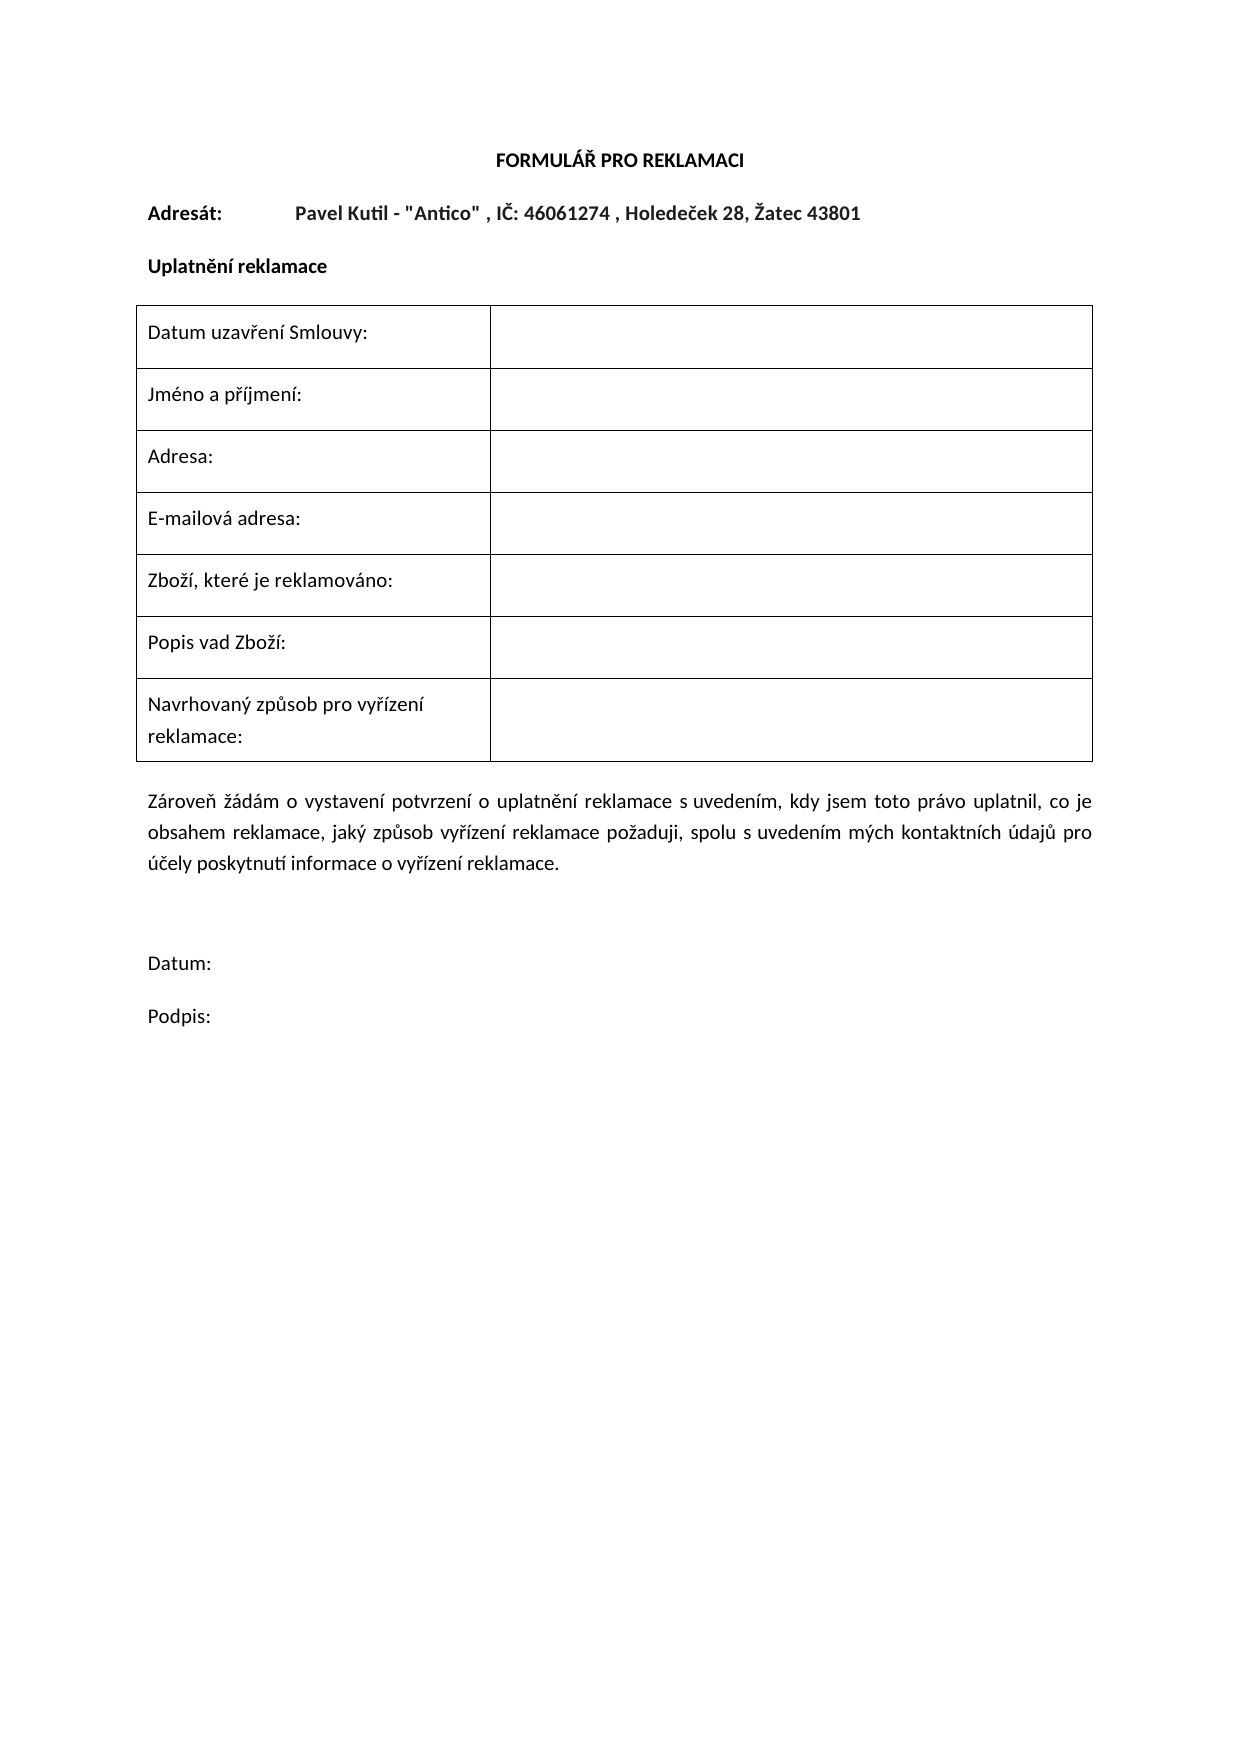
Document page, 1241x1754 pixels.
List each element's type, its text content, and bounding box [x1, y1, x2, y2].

table_cell Navrhovaný způsob pro vyřízení reklamace: [137, 679, 490, 761]
text Uplatnění reklamace [148, 253, 1093, 278]
table_cell [491, 369, 1092, 429]
table_cell E-mailová adresa: [137, 493, 490, 554]
table_cell [491, 493, 1092, 554]
table_header Datum uzavření Smlouvy: [137, 306, 490, 367]
table_cell [491, 555, 1092, 616]
table_cell Zboží, které je reklamováno: [137, 555, 490, 616]
table_cell [491, 679, 1092, 761]
table_header [491, 306, 1092, 367]
text Zároveň žádám o vystavení potvrzení o uplatnění reklamace s uvedením, kdy jsem toto právo uplatnil, co je obsahem reklamace, jaký způsob vyřízení reklamace požaduji, spolu s uvedením mých kontaktních údajů pro účely poskytnutí informace o vyřízení reklamace. [148, 783, 1093, 877]
text Formulář pro reklamaci [148, 148, 1093, 173]
table_cell [491, 617, 1092, 678]
text Datum: [148, 950, 1093, 976]
table_cell Popis vad Zboží: [137, 617, 490, 678]
table_cell Jméno a příjmení: [137, 369, 490, 429]
text Adresát: Pavel Kutil - "Antico" , IČ: 46061274 , Holedeček 28, Žatec 43801 [148, 200, 1093, 226]
table_cell [491, 431, 1092, 492]
table_cell Adresa: [137, 431, 490, 492]
text Podpis: [148, 1003, 1093, 1028]
